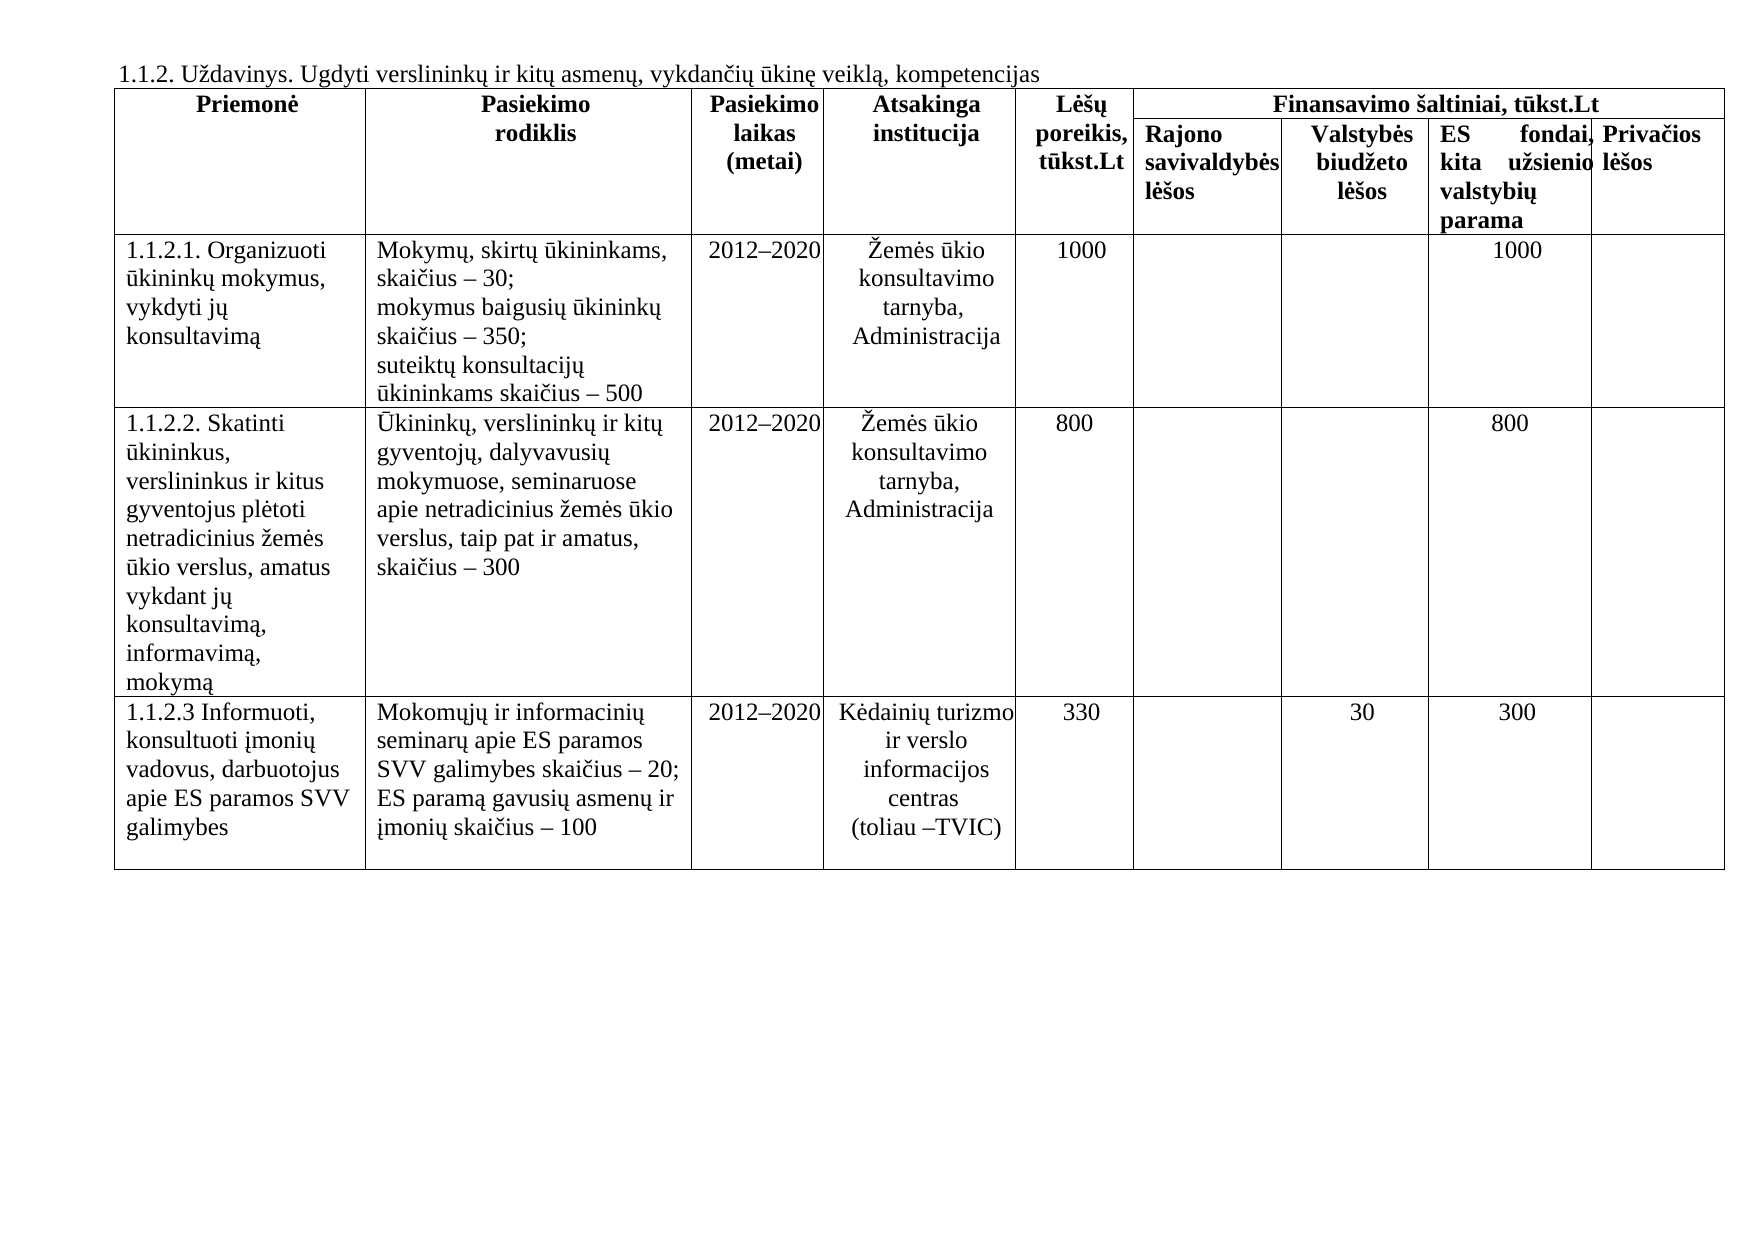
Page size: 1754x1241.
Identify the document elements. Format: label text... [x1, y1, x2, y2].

table_cell 1.1.2.1. Organizuoti ūkininkų mokymus, vykdyti jų konsultavimą [115, 235, 365, 407]
table_cell 30 [1282, 697, 1428, 869]
table_cell 1.1.2.3 Informuoti, konsultuoti įmonių vadovus, darbuotojus apie ES paramos SVV galimybes [115, 697, 365, 869]
table_cell [1282, 408, 1428, 696]
table_cell Rajono savivaldybės lėšos [1134, 119, 1281, 234]
table_cell 1.1.2.2. Skatinti ūkininkus, verslininkus ir kitus gyventojus plėtoti netradicinius žemės ūkio verslus, amatus vykdant jų konsultavimą, informavimą, mokymą [115, 408, 365, 696]
table_cell [1592, 408, 1724, 696]
table_cell Ūkininkų, verslininkų ir kitų gyventojų, dalyvavusių mokymuose, seminaruose apie netradicinius žemės ūkio verslus, taip pat ir amatus, skaičius – 300 [366, 408, 691, 696]
table_cell Privačios lėšos [1592, 119, 1724, 234]
table_cell [1592, 235, 1724, 407]
table_cell [1134, 408, 1281, 696]
table_cell Kėdainių turizmo ir verslo informacijos centras (toliau –TVIC) [824, 697, 1015, 869]
table_cell ES fondai, kita užsienio valstybių parama [1429, 119, 1591, 234]
table_cell 800 [1429, 408, 1591, 696]
table_cell [1592, 697, 1724, 869]
table_cell Mokomųjų ir informacinių seminarų apie ES paramos SVV galimybes skaičius – 20; ES paramą gavusių asmenų ir įmonių skaičius – 100 [366, 697, 691, 869]
table_cell [1282, 235, 1428, 407]
table_cell Mokymų, skirtų ūkininkams, skaičius – 30; mokymus baigusių ūkininkų skaičius – 350; suteiktų konsultacijų ūkininkams skaičius – 500 [366, 235, 691, 407]
table_cell 2012–2020 [692, 697, 823, 869]
table_cell Valstybės biudžeto lėšos [1282, 119, 1428, 234]
table_cell 300 [1429, 697, 1591, 869]
table_cell 1000 [1016, 235, 1133, 407]
table_header Pasiekimo rodiklis [366, 89, 691, 234]
table_cell Žemės ūkio konsultavimo tarnyba, Administracija [824, 235, 1015, 407]
table_header Finansavimo šaltiniai, tūkst.Lt [1134, 89, 1724, 118]
table_cell 330 [1016, 697, 1133, 869]
table_header Pasiekimo laikas (metai) [692, 89, 823, 234]
table_header Lėšų poreikis, tūkst.Lt [1016, 89, 1133, 234]
table_cell 1000 [1429, 235, 1591, 407]
text 1.1.2. Uždavinys. Ugdyti verslininkų ir kitų asmenų, vykdančių ūkinę veiklą, kompetencijas [118, 59, 1642, 88]
table_cell Žemės ūkio konsultavimo tarnyba, Administracija [824, 408, 1015, 696]
table_header Atsakinga institucija [824, 89, 1015, 234]
table_cell 2012–2020 [692, 408, 823, 696]
table_cell [1134, 235, 1281, 407]
table_cell 2012–2020 [692, 235, 823, 407]
table_cell 800 [1016, 408, 1133, 696]
table_header Priemonė [115, 89, 365, 234]
table_cell [1134, 697, 1281, 869]
